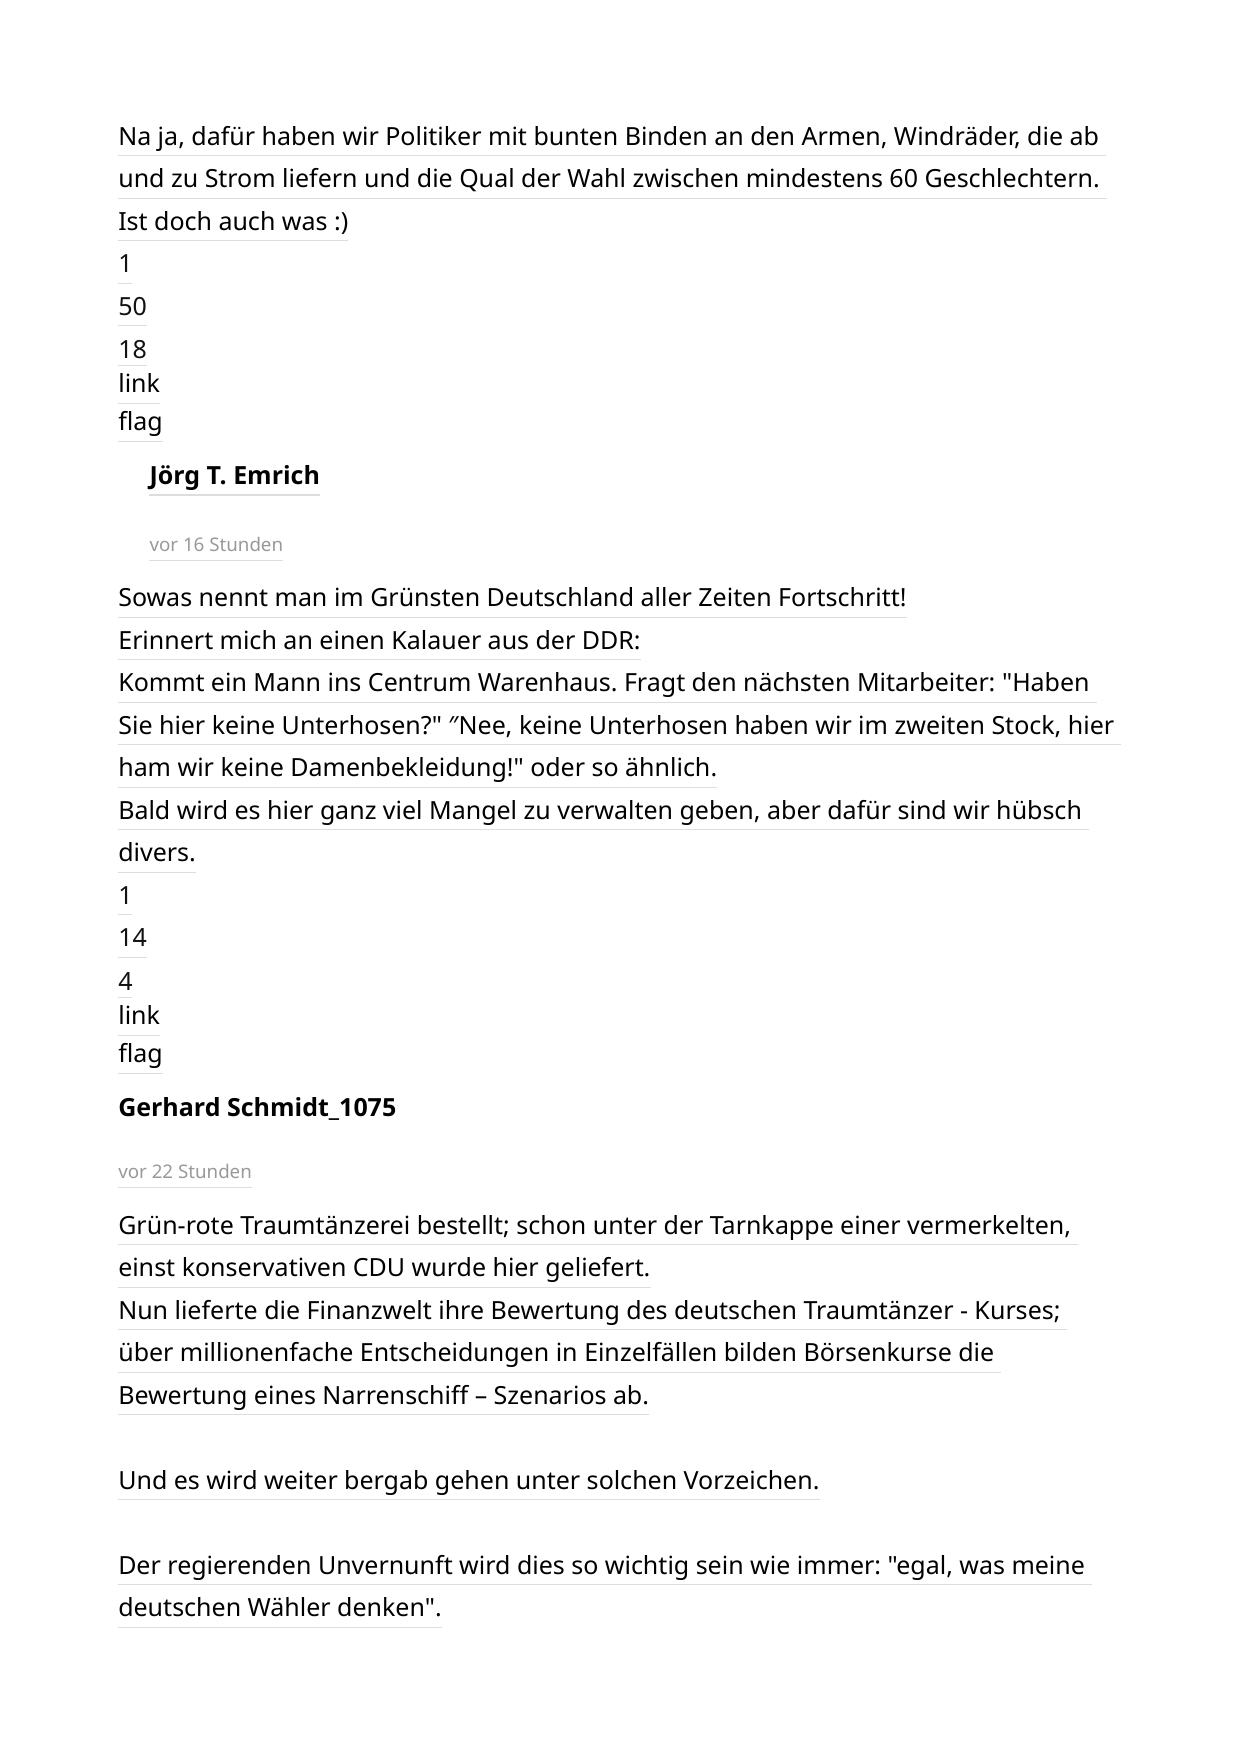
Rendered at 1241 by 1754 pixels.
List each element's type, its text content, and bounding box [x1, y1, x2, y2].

text 4 [118, 962, 1122, 998]
text 1 [118, 877, 1122, 915]
text flag [118, 1036, 1122, 1074]
text Jörg T. Emrich [149, 458, 1122, 496]
text Gerhard Schmidt_1075 [118, 1089, 1122, 1123]
text 18 [118, 331, 1122, 366]
text link [118, 998, 1122, 1036]
text 14 [118, 920, 1122, 958]
text 1 [118, 246, 1122, 284]
text vor 16 Stunden [149, 531, 1117, 561]
text flag [118, 404, 1122, 442]
text ham wir keine Damenbekleidung!" oder so ähnlich. Bald wird es hier ganz viel Mangel zu verwalten geben, aber dafür sind wir hübsch divers. [118, 745, 1122, 873]
text Grün-rote Traumtänzerei bestellt; schon unter der Tarnkappe einer vermerkelten, einst konservativen CDU wurde hier geliefert. Nun lieferte die Finanzwelt ihre Bewertung des deutschen Traumtänzer - Kurses; über millionenfache Entscheidungen in Einzelfällen bilden Börsenkurse die Bewertung eines Narrenschiff – Szenarios ab. Und es wird weiter bergab gehen unter solchen Vorzeichen. Der regierenden Unvernunft wird dies so wichtig sein wie immer: "egal, was meine deutschen Wähler denken". [118, 1207, 1122, 1628]
text Sowas nennt man im Grünsten Deutschland aller Zeiten Fortschritt! Erinnert mich an einen Kalauer aus der DDR: Kommt ein Mann ins Centrum Warenhaus. Fragt den nächsten Mitarbeiter: "Haben Sie hier keine Unterhosen?" ″Nee, keine Unterhosen haben wir im zweiten Stock, hier [118, 580, 1122, 744]
text vor 22 Stunden [118, 1159, 1117, 1188]
text 50 [118, 288, 1122, 326]
text Na ja, dafür haben wir Politiker mit bunten Binden an den Armen, Windräder, die ab und zu Strom liefern und die Qual der Wahl zwischen mindestens 60 Geschlechtern. Ist doch auch was :) [118, 118, 1122, 241]
text link [118, 366, 1122, 404]
